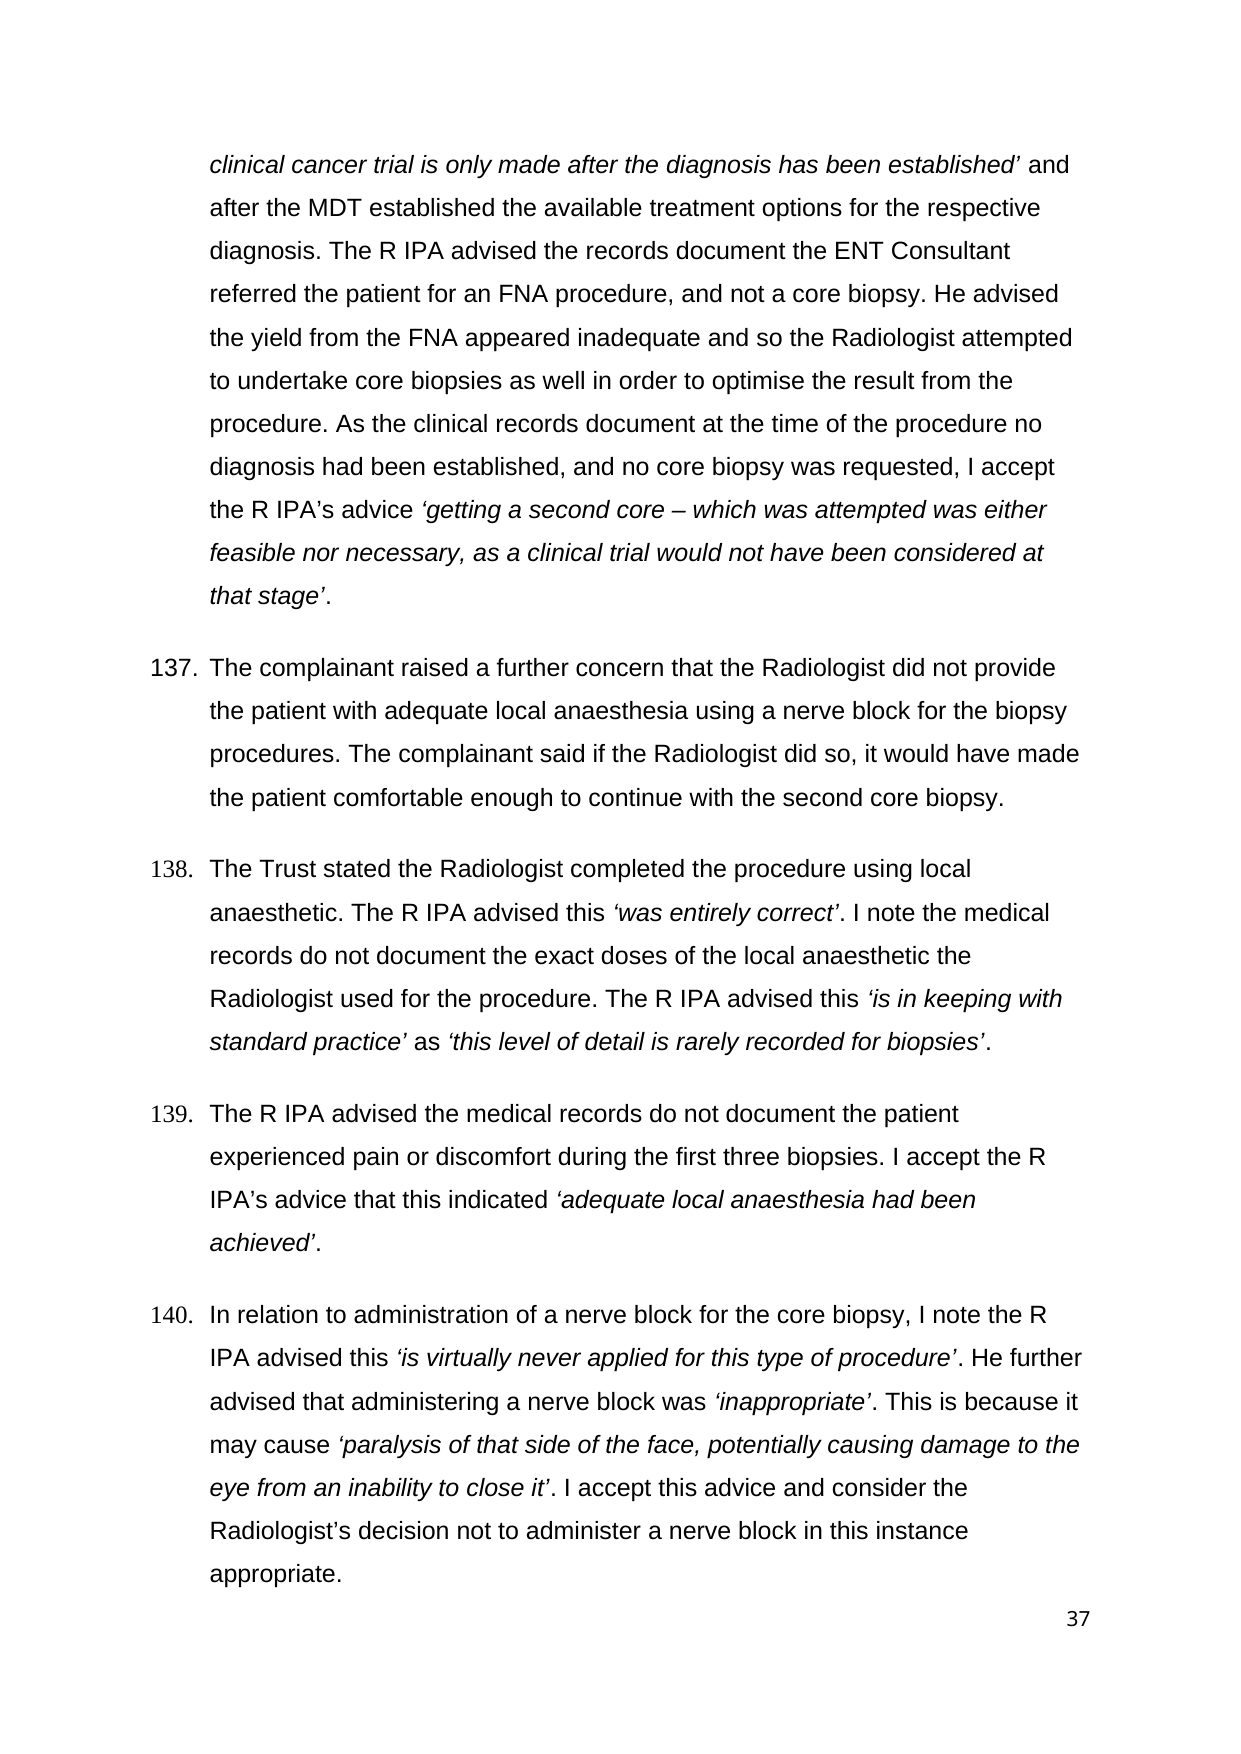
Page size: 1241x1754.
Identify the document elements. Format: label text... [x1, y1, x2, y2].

list The Trust stated the Radiologist completed the procedure using local anaesthetic. The R IPA advised this ‘was entirely correct’. I note the medical records do not document the exact doses of the local anaesthetic the Radiologist used for the procedure. The R IPA advised this ‘is in keeping with standard practice’ as ‘this level of detail is rarely recorded for biopsies’. [150, 854, 1090, 1056]
list The R IPA advised the medical records do not document the patient experienced pain or discomfort during the first three biopsies. I accept the R IPA’s advice that this indicated ‘adequate local anaesthesia had been achieved’. [150, 1099, 1090, 1257]
list The complainant raised a further concern that the Radiologist did not provide the patient with adequate local anaesthesia using a nerve block for the biopsy procedures. The complainant said if the Radiologist did so, it would have made the patient comfortable enough to continue with the second core biopsy. [150, 653, 1090, 811]
list In relation to administration of a nerve block for the core biopsy, I note the R IPA advised this ‘is virtually never applied for this type of procedure’. He further advised that administering a nerve block was ‘inappropriate’. This is because it may cause ‘paralysis of that side of the face, potentially causing damage to the eye from an inability to close it’. I accept this advice and consider the Radiologist’s decision not to administer a nerve block in this instance appropriate. [150, 1300, 1090, 1588]
list clinical cancer trial is only made after the diagnosis has been established’ and after the MDT established the available treatment options for the respective diagnosis. The R IPA advised the records document the ENT Consultant referred the patient for an FNA procedure, and not a core biopsy. He advised the yield from the FNA appeared inadequate and so the Radiologist attempted to undertake core biopsies as well in order to optimise the result from the procedure. As the clinical records document at the time of the procedure no diagnosis had been established, and no core biopsy was requested, I accept the R IPA’s advice ‘getting a second core – which was attempted was either feasible nor necessary, as a clinical trial would not have been considered at that stage’. [150, 150, 1090, 610]
